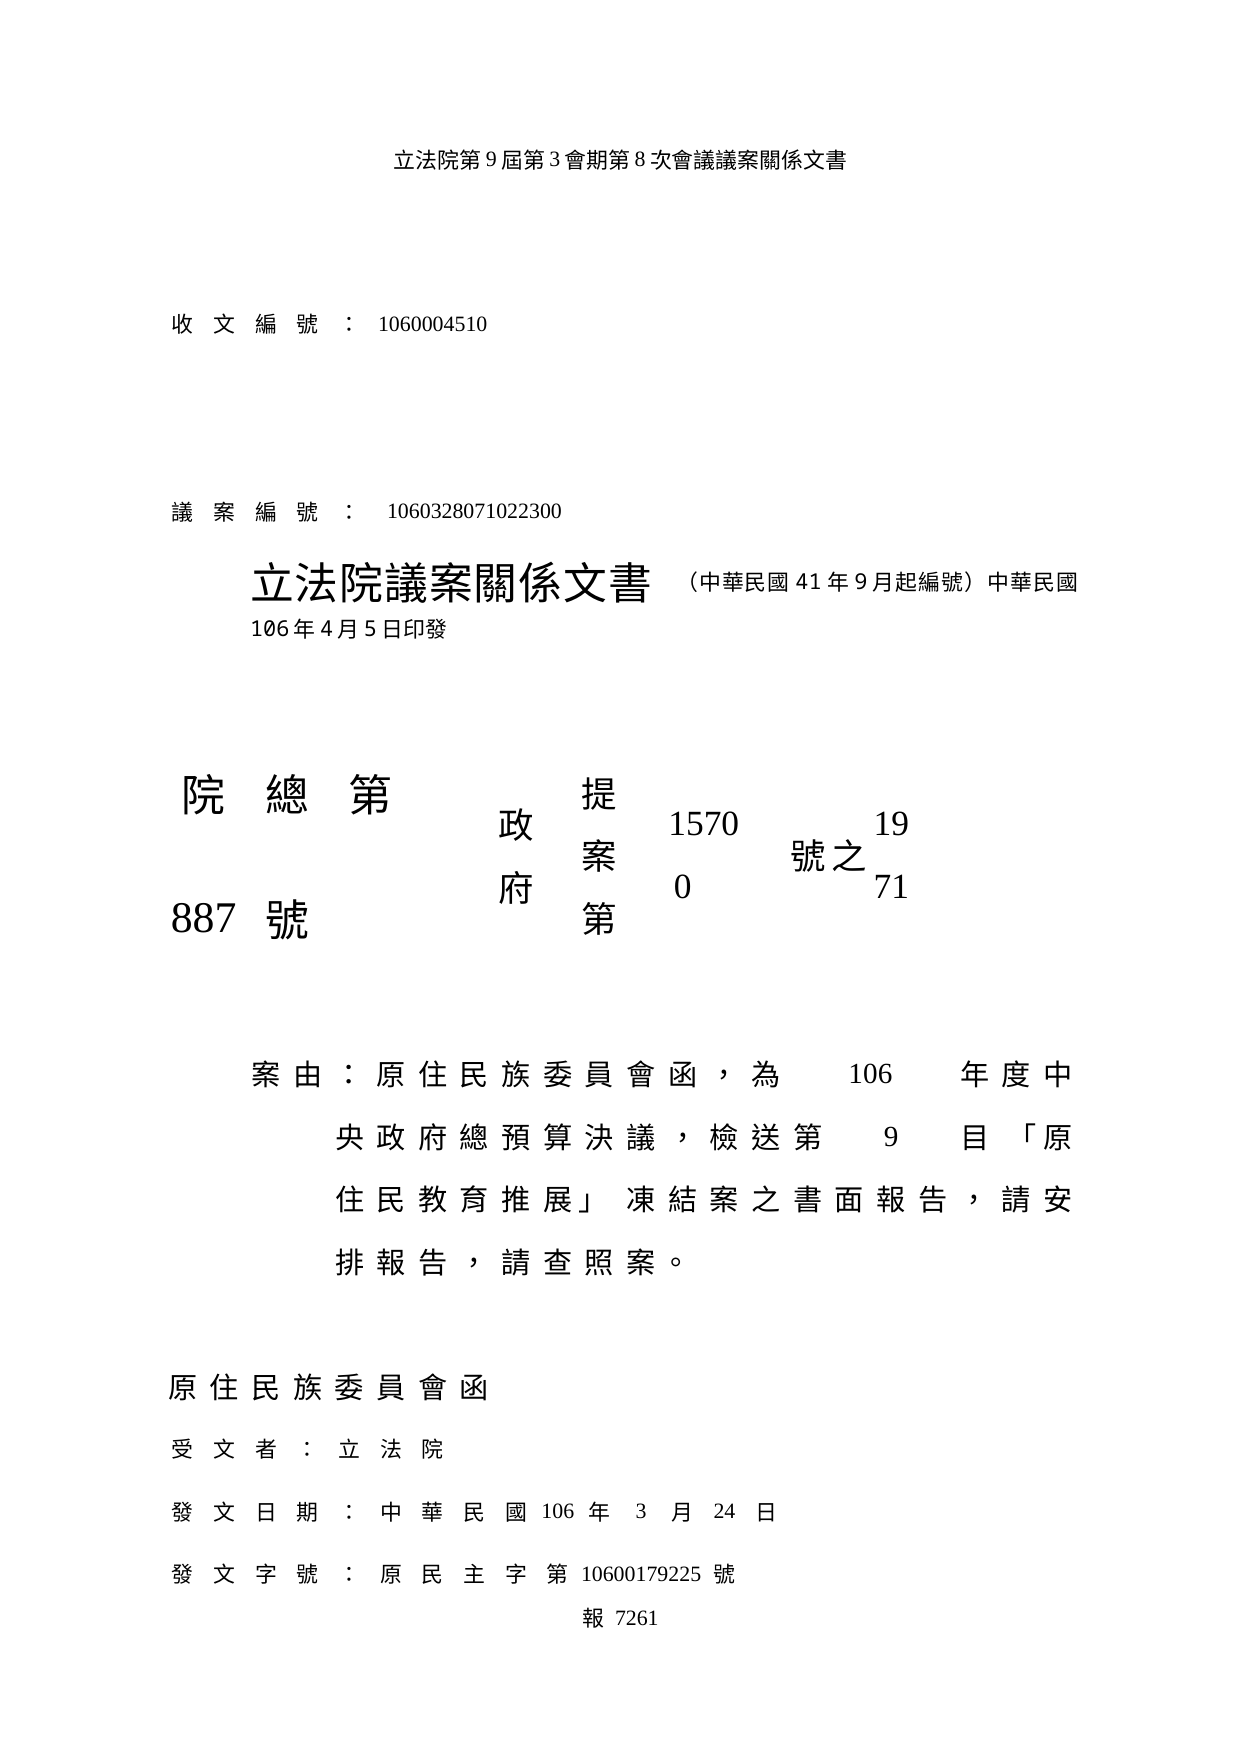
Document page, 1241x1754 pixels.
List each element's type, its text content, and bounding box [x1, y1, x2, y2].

table_header 號 [759, 719, 794, 969]
text 收文編號：1060004510 [162, 219, 1078, 344]
text 議案編號：1060328071022300 [162, 406, 1078, 531]
table_header 之 [794, 719, 830, 969]
table_header 院總第887號 [162, 719, 425, 969]
text 受文者：立法院 [162, 1406, 1078, 1469]
text 原住民族委員會函 [162, 1344, 1078, 1406]
table_header 提案第 [540, 719, 646, 969]
text 立法院議案關係文書 （中華民國41年9月起編號）中華民國106年4月5日印發 [250, 549, 1078, 644]
table_header 15700 [646, 719, 759, 969]
text 發文日期：中華民國106年3月24日 [162, 1469, 1078, 1531]
table_header 1971 [830, 719, 913, 969]
text 案由：原住民族委員會函，為106年度中央政府總預算決議，檢送第9目「原住民教育推展」凍結案之書面報告，請安排報告，請查照案。 [217, 1031, 1078, 1281]
text 發文字號：原民主字第10600179225號 [162, 1531, 1078, 1594]
table_header 政府 [425, 719, 540, 969]
